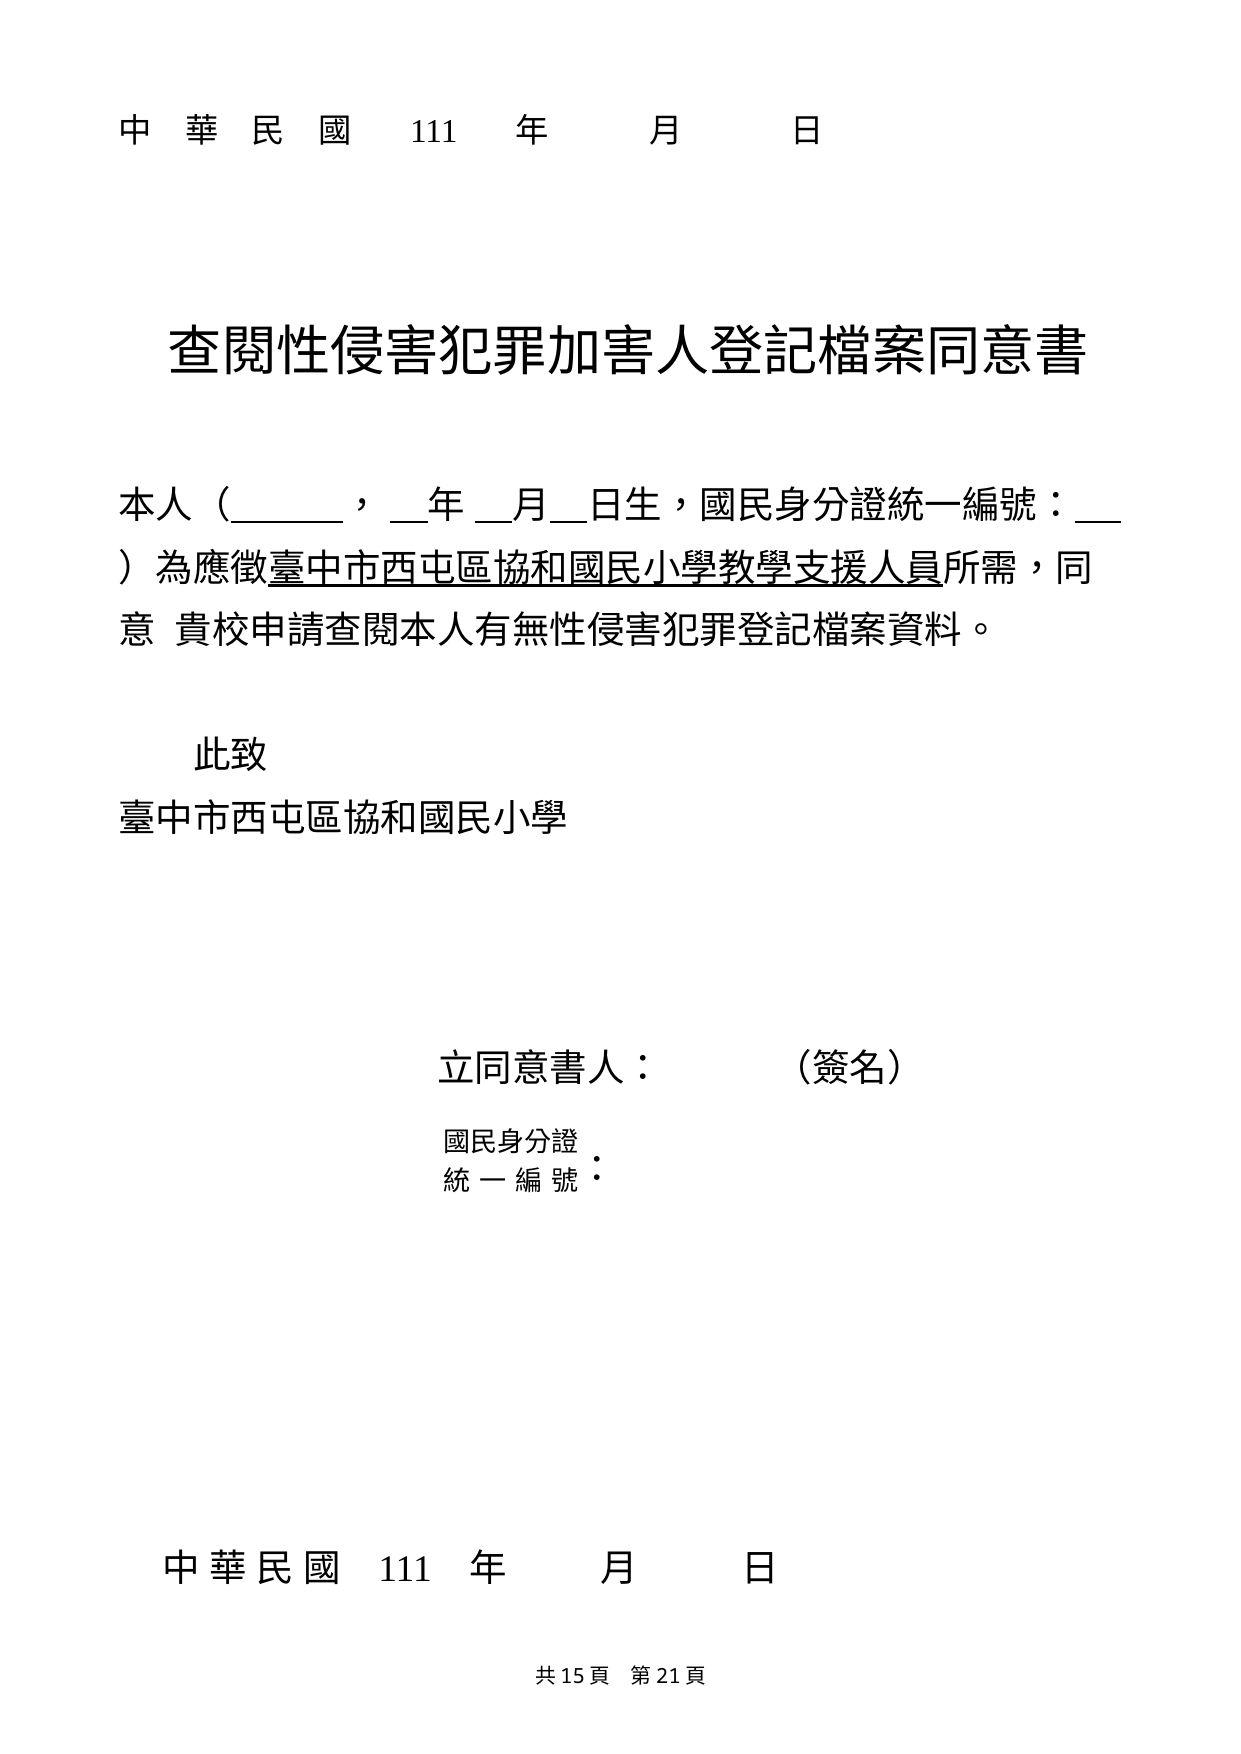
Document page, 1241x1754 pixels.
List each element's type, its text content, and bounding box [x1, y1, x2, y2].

text 臺中市西屯區協和國民小學 [118, 773, 1122, 836]
text 此致 [118, 711, 1122, 773]
text 查閱性侵害犯罪加害人登記檔案同意書 [118, 273, 1138, 398]
text 中 華 民 國 111 年 月 日 [118, 86, 1122, 148]
text 立同意書人： （簽名） [118, 1023, 1122, 1086]
text 國民身分證統一編號： [118, 1086, 1122, 1211]
text 中 華 民 國 111 年 月 日 [118, 1523, 1122, 1586]
text 本人（ ， 年 月 日生，國民身分證統一編號： ）為應徵臺中市西屯區協和國民小學教學支援人員所需，同意 貴校申請查閱本人有無性侵害犯罪登記檔案資料。 [118, 461, 1122, 648]
